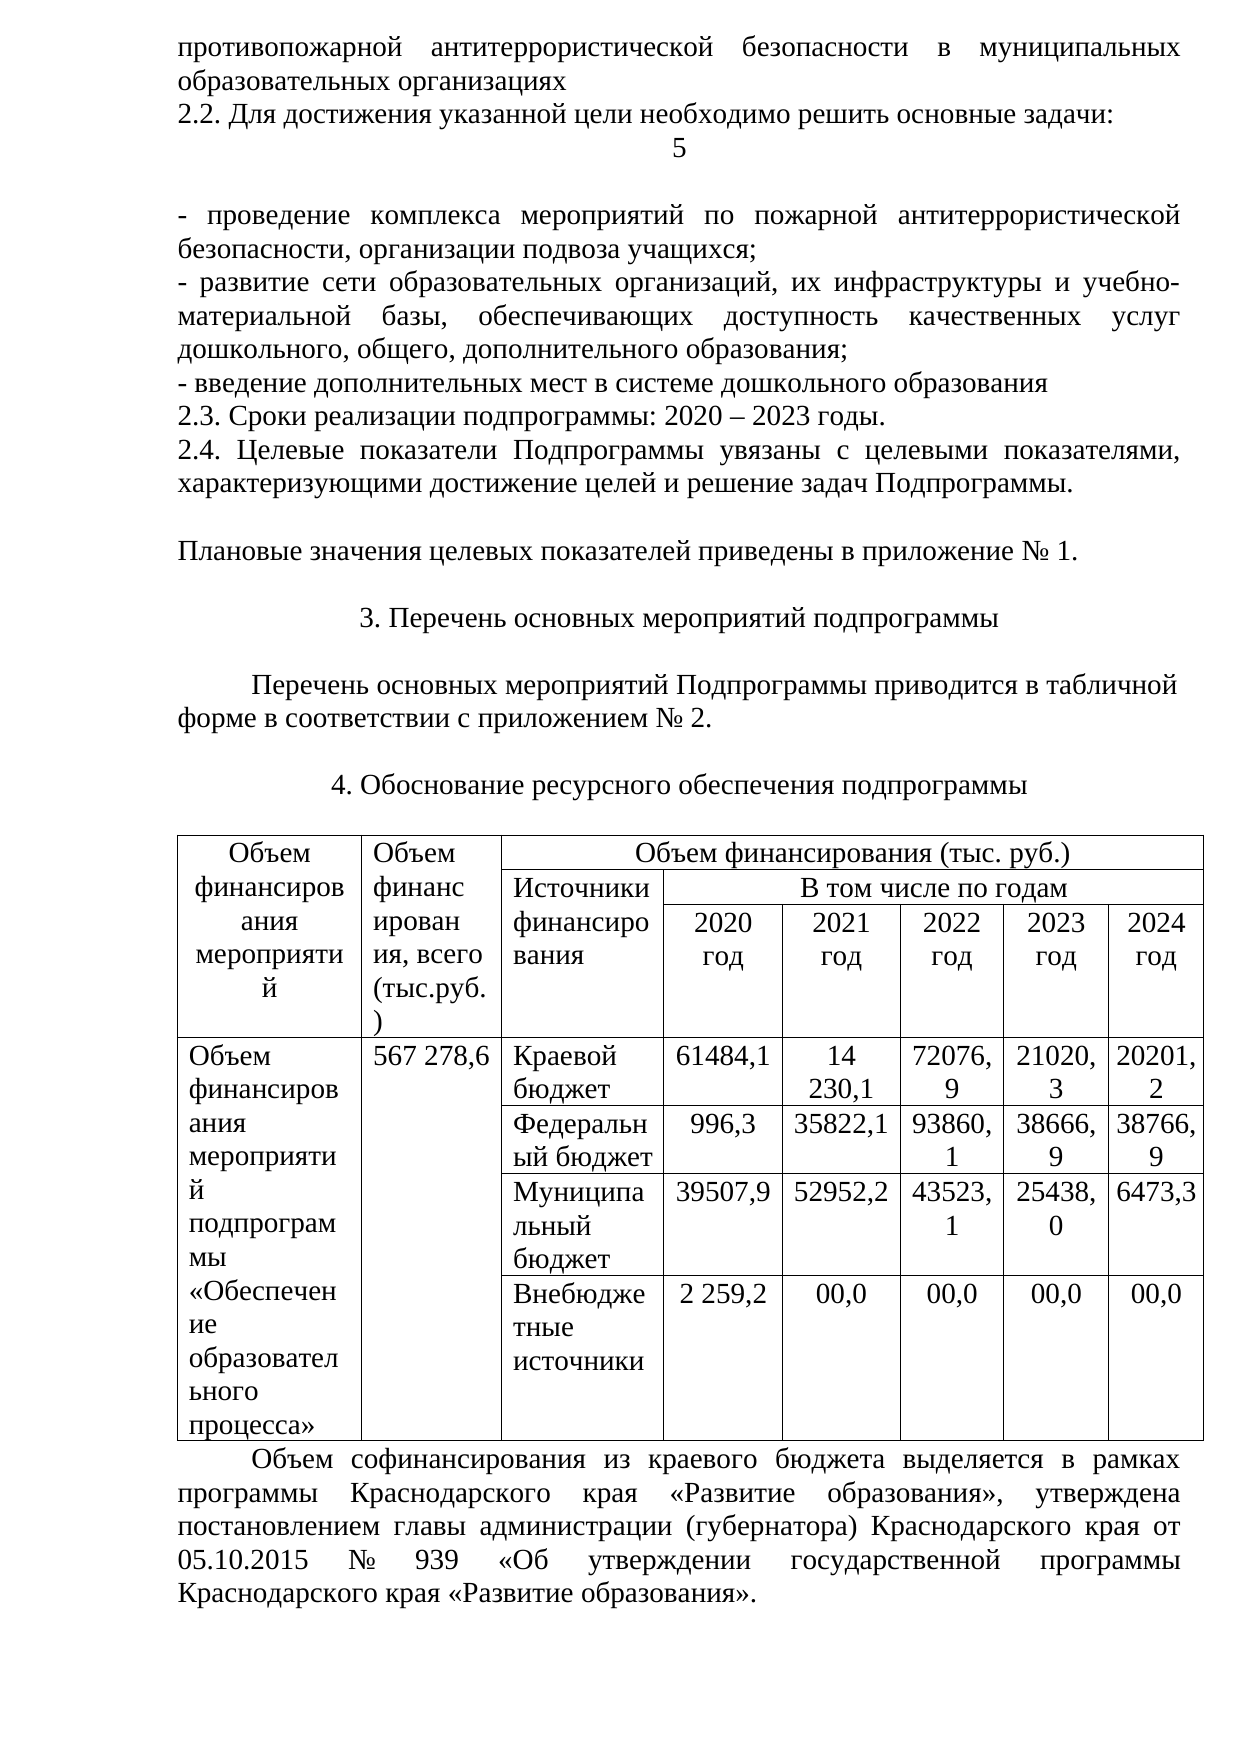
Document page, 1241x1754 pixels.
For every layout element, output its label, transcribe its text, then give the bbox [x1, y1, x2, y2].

table_cell 00,0 [901, 1276, 1003, 1440]
table_cell В том числе по годам [664, 870, 1203, 904]
table_cell 6473,3 [1109, 1174, 1203, 1275]
text 2.3. Сроки реализации подпрограммы: 2020 – 2023 годы. [177, 398, 1181, 432]
table_cell 61484,1 [664, 1038, 782, 1105]
table_cell 2022 год [901, 905, 1003, 1037]
table_cell 52952,2 [783, 1174, 900, 1275]
table_cell 72076,9 [901, 1038, 1003, 1105]
table_cell 35822,1 [783, 1106, 900, 1173]
table_cell 14 230,1 [783, 1038, 900, 1105]
table_cell Объем финансирования мероприятий подпрограммы «Обеспечение образовательного процесса» [178, 1038, 361, 1440]
table_cell 20201,2 [1109, 1038, 1203, 1105]
table_cell Внебюджетные источники [502, 1276, 663, 1440]
table_cell Муниципальный бюджет [502, 1174, 663, 1275]
table_header Объем финанс ирован ия, всего (тыс.руб.) [362, 836, 501, 1037]
table_header Объем финансирования (тыс. руб.) [502, 836, 1203, 869]
text - введение дополнительных мест в системе дошкольного образования [177, 365, 1181, 398]
table_header Объем финансирования мероприятий [178, 836, 361, 1037]
text Перечень основных мероприятий Подпрограммы приводится в табличной форме в соответствии с приложением № 2. [177, 667, 1181, 734]
text - развитие сети образовательных организаций, их инфраструктуры и учебно-материальной базы, обеспечивающих доступность качественных услуг дошкольного, общего, дополнительного образования; [177, 264, 1181, 365]
table_cell 2020 год [664, 905, 782, 1037]
table_cell Краевой бюджет [502, 1038, 663, 1105]
table_cell 93860,1 [901, 1106, 1003, 1173]
table_cell 38666,9 [1004, 1106, 1108, 1173]
text Плановые значения целевых показателей приведены в приложение № 1. [177, 533, 1181, 566]
text 4. Обоснование ресурсного обеспечения подпрограммы [177, 767, 1181, 801]
table_cell 2024 год [1109, 905, 1203, 1037]
table_cell 00,0 [1109, 1276, 1203, 1440]
table_cell Федеральный бюджет [502, 1106, 663, 1173]
table_cell 996,3 [664, 1106, 782, 1173]
table_cell 43523,1 [901, 1174, 1003, 1275]
table_cell 25438,0 [1004, 1174, 1108, 1275]
text 3. Перечень основных мероприятий подпрограммы [177, 600, 1181, 633]
table_cell 2 259,2 [664, 1276, 782, 1440]
text 2.2. Для достижения указанной цели необходимо решить основные задачи: [177, 97, 1181, 130]
table_cell 21020,3 [1004, 1038, 1108, 1105]
text Объем софинансирования из краевого бюджета выделяется в рамках программы Краснодарского края «Развитие образования», утверждена постановлением главы администрации (губернатора) Краснодарского края от 05.10.2015 № 939 «Об утверждении государственной программы Краснодарского края «Развитие образования». [177, 1441, 1181, 1609]
text - проведение комплекса мероприятий по пожарной антитеррористической безопасности, организации подвоза учащихся; [177, 197, 1181, 264]
table_cell 00,0 [783, 1276, 900, 1440]
table_cell 2023 год [1004, 905, 1108, 1037]
text 5 [177, 130, 1181, 164]
table_cell 39507,9 [664, 1174, 782, 1275]
table_cell Источники финансирования [502, 870, 663, 1037]
table_cell 38766,9 [1109, 1106, 1203, 1173]
text противопожарной антитеррористической безопасности в муниципальных образовательных организациях [177, 29, 1181, 97]
table_cell 00,0 [1004, 1276, 1108, 1440]
table_cell 2021 год [783, 905, 900, 1037]
table_cell 567 278,6 [362, 1038, 501, 1440]
text 2.4. Целевые показатели Подпрограммы увязаны с целевыми показателями, характеризующими достижение целей и решение задач Подпрограммы. [177, 432, 1181, 499]
